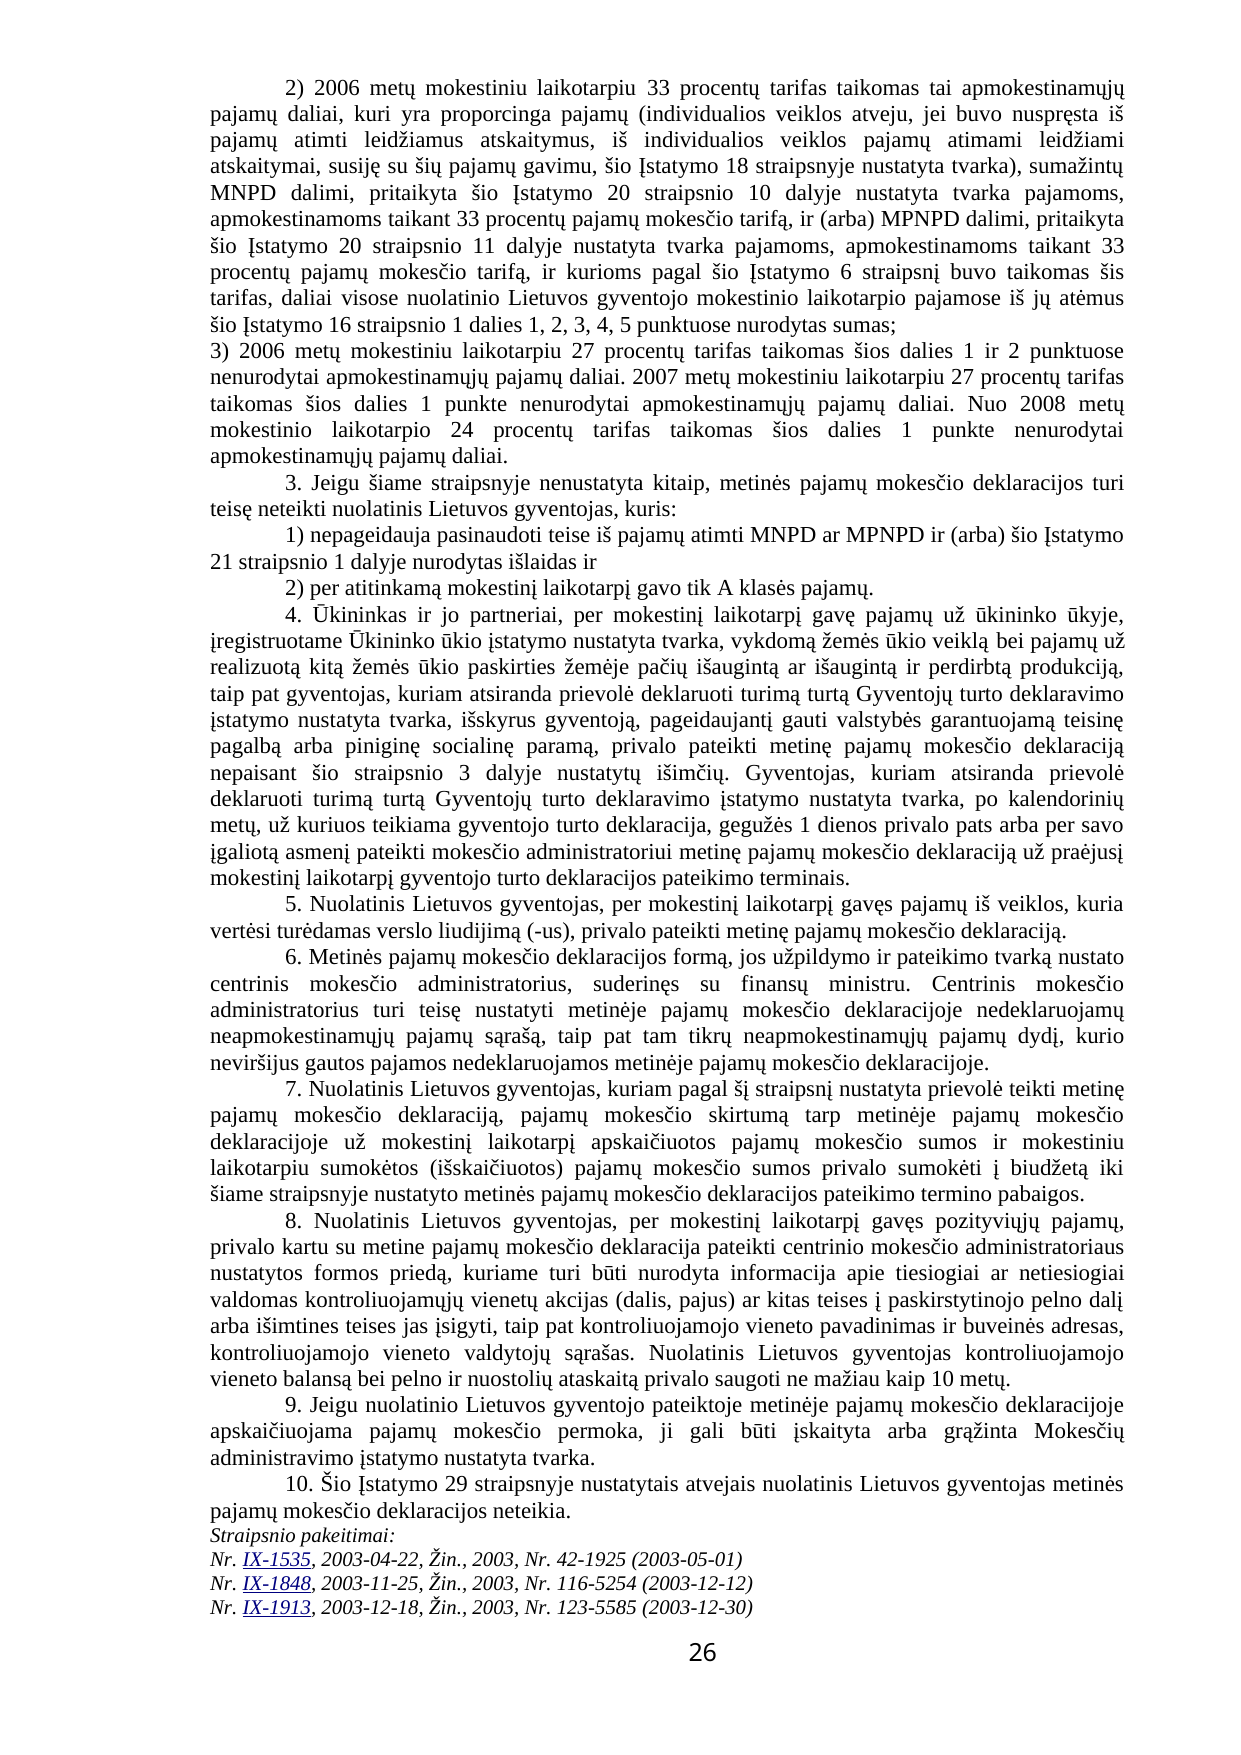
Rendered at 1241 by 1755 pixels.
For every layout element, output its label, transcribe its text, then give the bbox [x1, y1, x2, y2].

text 2) per atitinkamą mokestinį laikotarpį gavo tik A klasės pajamų. [210, 574, 1126, 601]
text Nr. IX-1535, 2003-04-22, Žin., 2003, Nr. 42-1925 (2003-05-01) [210, 1547, 1126, 1571]
text 5. Nuolatinis Lietuvos gyventojas, per mokestinį laikotarpį gavęs pajamų iš veiklos, kuria vertėsi turėdamas verslo liudijimą (-us), privalo pateikti metinę pajamų mokesčio deklaraciją. [210, 891, 1126, 943]
text 1) nepageidauja pasinaudoti teise iš pajamų atimti MNPD ar MPNPD ir (arba) šio Įstatymo 21 straipsnio 1 dalyje nurodytas išlaidas ir [210, 522, 1126, 574]
text 9. Jeigu nuolatinio Lietuvos gyventojo pateiktoje metinėje pajamų mokesčio deklaracijoje apskaičiuojama pajamų mokesčio permoka, ji gali būti įskaityta arba grąžinta Mokesčių administravimo įstatymo nustatyta tvarka. [210, 1391, 1126, 1470]
text Nr. IX-1913, 2003-12-18, Žin., 2003, Nr. 123-5585 (2003-12-30) [210, 1595, 1126, 1619]
text 3. Jeigu šiame straipsnyje nenustatyta kitaip, metinės pajamų mokesčio deklaracijos turi teisę neteikti nuolatinis Lietuvos gyventojas, kuris: [210, 469, 1126, 522]
text Straipsnio pakeitimai: [210, 1523, 1126, 1547]
text 4. Ūkininkas ir jo partneriai, per mokestinį laikotarpį gavę pajamų už ūkininko ūkyje, įregistruotame Ūkininko ūkio įstatymo nustatyta tvarka, vykdomą žemės ūkio veiklą bei pajamų už realizuotą kitą žemės ūkio paskirties žemėje pačių išaugintą ar išaugintą ir perdirbtą produkciją, taip pat gyventojas, kuriam atsiranda prievolė deklaruoti turimą turtą Gyventojų turto deklaravimo įstatymo nustatyta tvarka, išskyrus gyventoją, pageidaujantį gauti valstybės garantuojamą teisinę pagalbą arba piniginę socialinę paramą, privalo pateikti metinę pajamų mokesčio deklaraciją nepaisant šio straipsnio 3 dalyje nustatytų išimčių. Gyventojas, kuriam atsiranda prievolė deklaruoti turimą turtą Gyventojų turto deklaravimo įstatymo nustatyta tvarka, po kalendorinių metų, už kuriuos teikiama gyventojo turto deklaracija, gegužės 1 dienos privalo pats arba per savo įgaliotą asmenį pateikti mokesčio administratoriui metinę pajamų mokesčio deklaraciją už praėjusį mokestinį laikotarpį gyventojo turto deklaracijos pateikimo terminais. [210, 601, 1126, 891]
text Nr. IX-1848, 2003-11-25, Žin., 2003, Nr. 116-5254 (2003-12-12) [210, 1571, 1126, 1595]
text 7. Nuolatinis Lietuvos gyventojas, kuriam pagal šį straipsnį nustatyta prievolė teikti metinę pajamų mokesčio deklaraciją, pajamų mokesčio skirtumą tarp metinėje pajamų mokesčio deklaracijoje už mokestinį laikotarpį apskaičiuotos pajamų mokesčio sumos ir mokestiniu laikotarpiu sumokėtos (išskaičiuotos) pajamų mokesčio sumos privalo sumokėti į biudžetą iki šiame straipsnyje nustatyto metinės pajamų mokesčio deklaracijos pateikimo termino pabaigos. [210, 1075, 1126, 1207]
text 2) 2006 metų mokestiniu laikotarpiu 33 procentų tarifas taikomas tai apmokestinamųjų pajamų daliai, kuri yra proporcinga pajamų (individualios veiklos atveju, jei buvo nuspręsta iš pajamų atimti leidžiamus atskaitymus, iš individualios veiklos pajamų atimami leidžiami atskaitymai, susiję su šių pajamų gavimu, šio Įstatymo 18 straipsnyje nustatyta tvarka), sumažintų MNPD dalimi, pritaikyta šio Įstatymo 20 straipsnio 10 dalyje nustatyta tvarka pajamoms, apmokestinamoms taikant 33 procentų pajamų mokesčio tarifą, ir (arba) MPNPD dalimi, pritaikyta šio Įstatymo 20 straipsnio 11 dalyje nustatyta tvarka pajamoms, apmokestinamoms taikant 33 procentų pajamų mokesčio tarifą, ir kurioms pagal šio Įstatymo 6 straipsnį buvo taikomas šis tarifas, daliai visose nuolatinio Lietuvos gyventojo mokestinio laikotarpio pajamose iš jų atėmus šio Įstatymo 16 straipsnio 1 dalies 1, 2, 3, 4, 5 punktuose nurodytas sumas; [210, 73, 1126, 337]
text 3) 2006 metų mokestiniu laikotarpiu 27 procentų tarifas taikomas šios dalies 1 ir 2 punktuose nenurodytai apmokestinamųjų pajamų daliai. 2007 metų mokestiniu laikotarpiu 27 procentų tarifas taikomas šios dalies 1 punkte nenurodytai apmokestinamųjų pajamų daliai. Nuo 2008 metų mokestinio laikotarpio 24 procentų tarifas taikomas šios dalies 1 punkte nenurodytai apmokestinamųjų pajamų daliai. [210, 337, 1126, 469]
text 8. Nuolatinis Lietuvos gyventojas, per mokestinį laikotarpį gavęs pozityviųjų pajamų, privalo kartu su metine pajamų mokesčio deklaracija pateikti centrinio mokesčio administratoriaus nustatytos formos priedą, kuriame turi būti nurodyta informacija apie tiesiogiai ar netiesiogiai valdomas kontroliuojamųjų vienetų akcijas (dalis, pajus) ar kitas teises į paskirstytinojo pelno dalį arba išimtines teises jas įsigyti, taip pat kontroliuojamojo vieneto pavadinimas ir buveinės adresas, kontroliuojamojo vieneto valdytojų sąrašas. Nuolatinis Lietuvos gyventojas kontroliuojamojo vieneto balansą bei pelno ir nuostolių ataskaitą privalo saugoti ne mažiau kaip 10 metų. [210, 1207, 1126, 1391]
text 6. Metinės pajamų mokesčio deklaracijos formą, jos užpildymo ir pateikimo tvarką nustato centrinis mokesčio administratorius, suderinęs su finansų ministru. Centrinis mokesčio administratorius turi teisę nustatyti metinėje pajamų mokesčio deklaracijoje nedeklaruojamų neapmokestinamųjų pajamų sąrašą, taip pat tam tikrų neapmokestinamųjų pajamų dydį, kurio neviršijus gautos pajamos nedeklaruojamos metinėje pajamų mokesčio deklaracijoje. [210, 943, 1126, 1075]
text 10. Šio Įstatymo 29 straipsnyje nustatytais atvejais nuolatinis Lietuvos gyventojas metinės pajamų mokesčio deklaracijos neteikia. [210, 1470, 1126, 1523]
